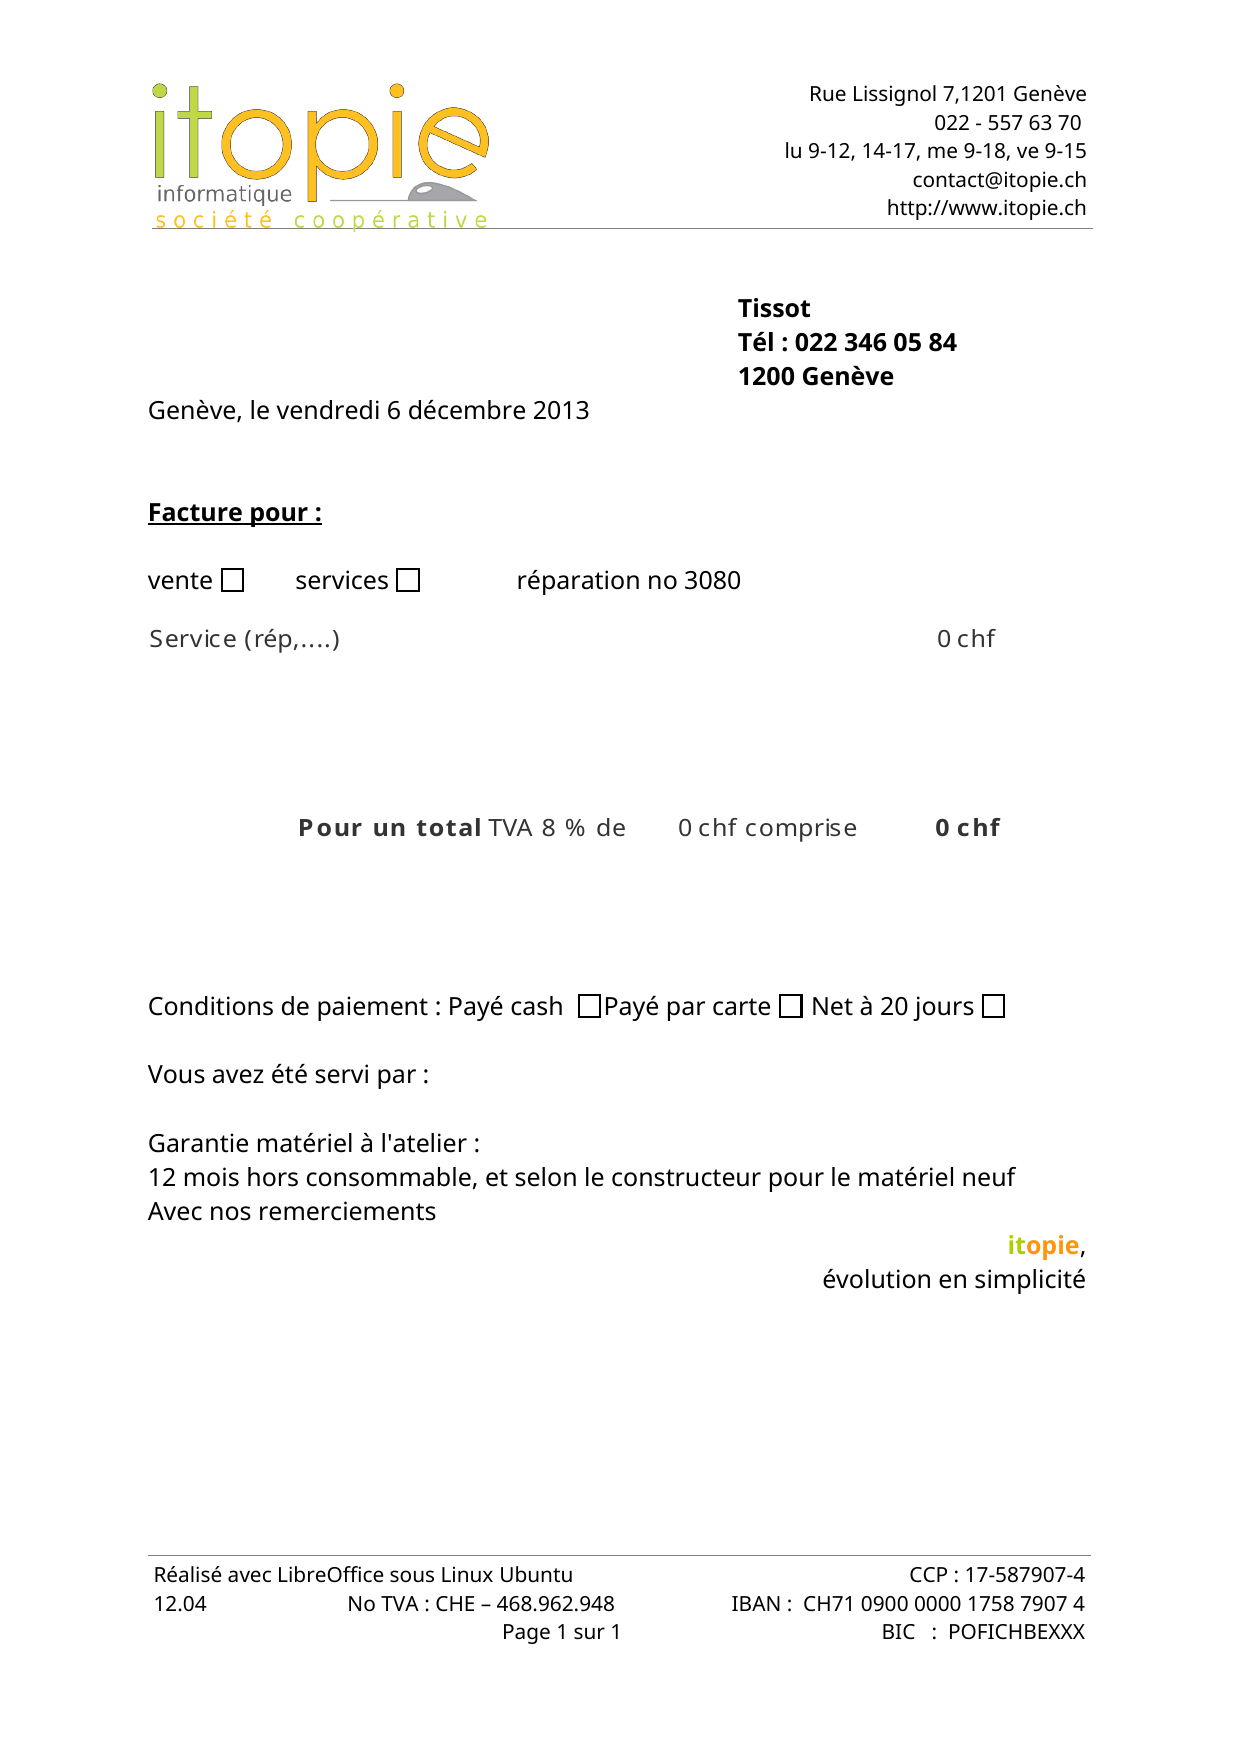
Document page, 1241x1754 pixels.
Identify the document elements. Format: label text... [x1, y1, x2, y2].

text Facture pour : [148, 495, 1093, 529]
text évolution en simplicité [148, 1262, 1093, 1296]
picture [138, 72, 500, 244]
text 1200 Genève [148, 358, 1093, 392]
text itopie, [148, 1227, 1093, 1262]
text Genève, le vendredi 6 décembre 2013 [148, 392, 1093, 427]
text Tél : 022 346 05 84 [148, 324, 1093, 358]
text Avec nos remerciements [148, 1193, 1093, 1227]
text Conditions de paiement : Payé cash Payé par carte Net à 20 jours [148, 989, 1093, 1023]
text 12 mois hors consommable, et selon le constructeur pour le matériel neuf [148, 1159, 1093, 1193]
text vente services réparation no 3080 [148, 563, 1093, 597]
text Garantie matériel à l'atelier : [148, 1125, 1093, 1159]
text Vous avez été servi par : [148, 1057, 1093, 1091]
text Tissot [148, 290, 1093, 324]
